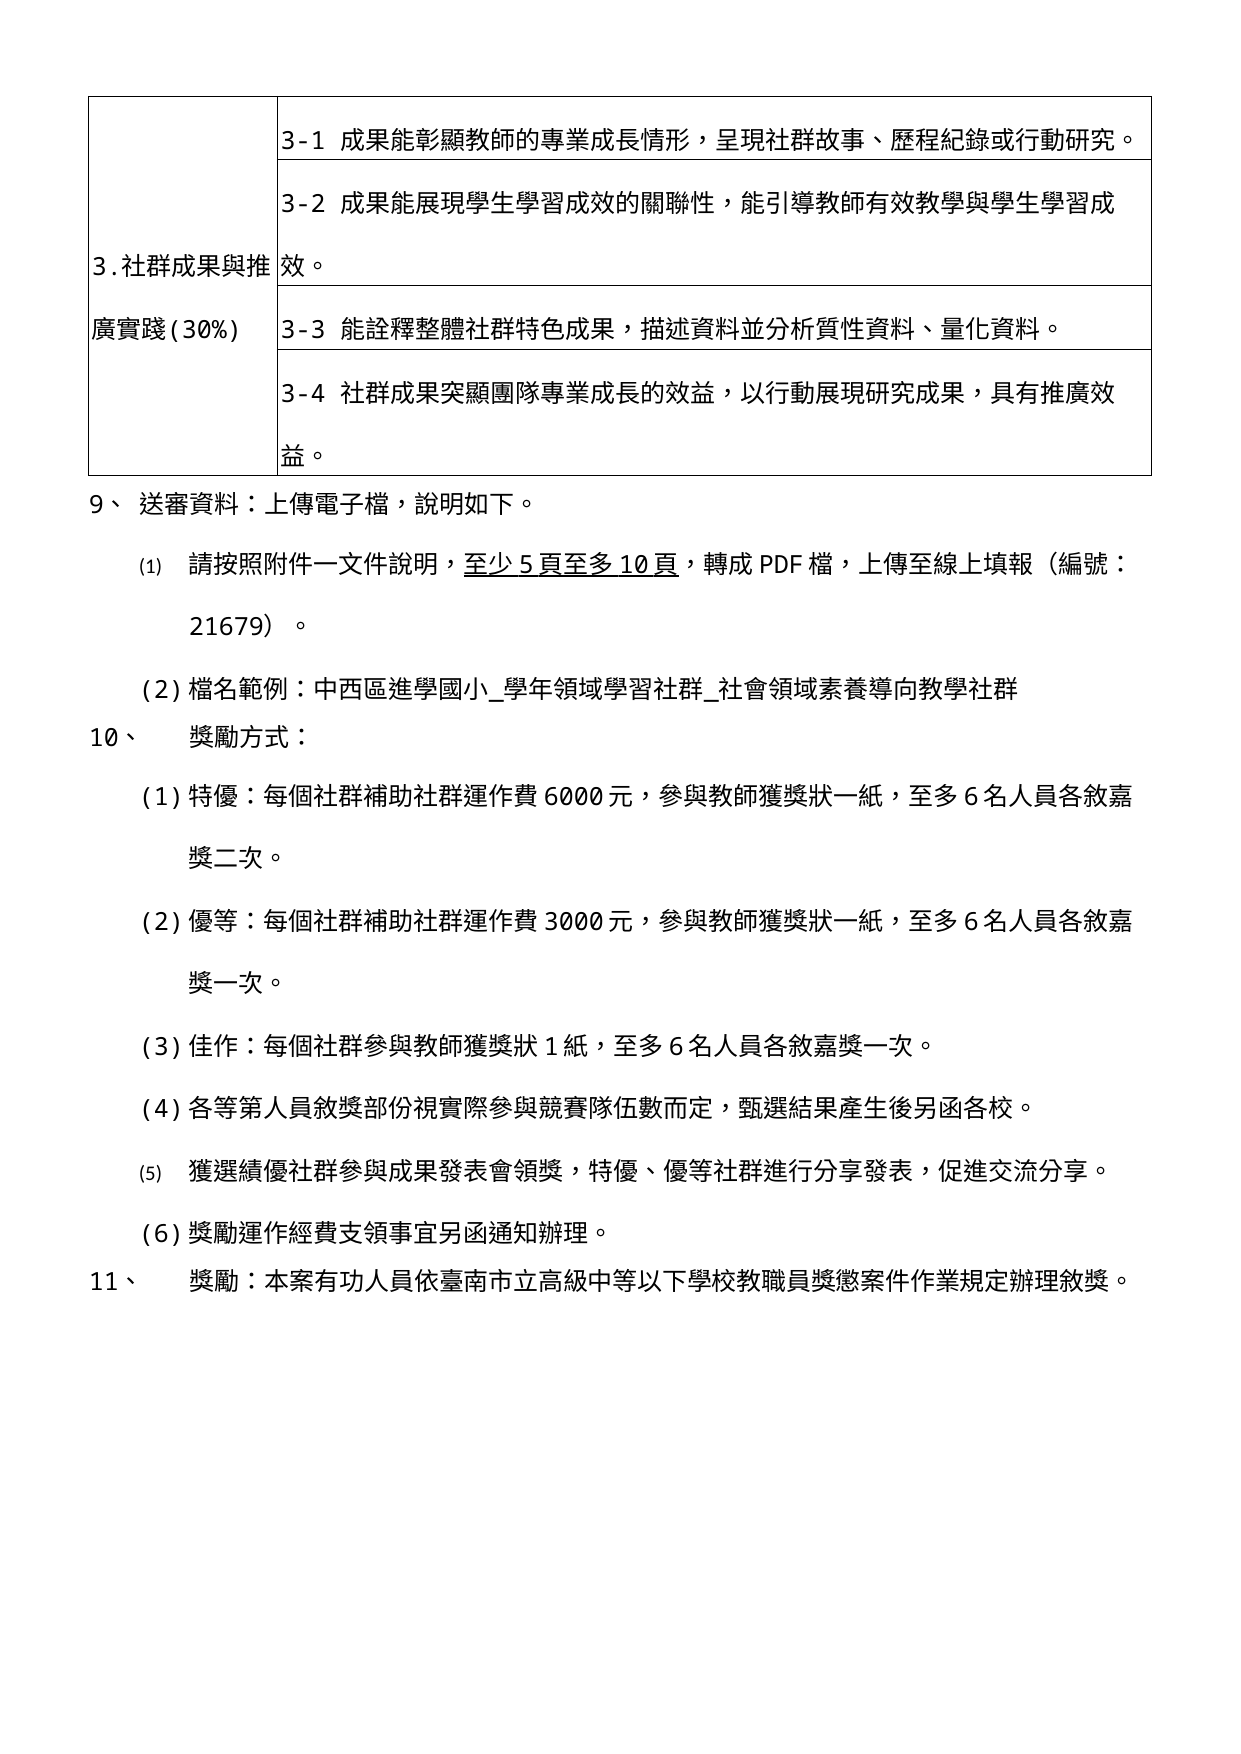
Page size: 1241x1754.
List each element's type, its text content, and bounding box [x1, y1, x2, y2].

table_cell 3-1 成果能彰顯教師的專業成長情形，呈現社群故事、歷程紀錄或行動研究。 [278, 97, 1151, 159]
table_cell 3-4 社群成果突顯團隊專業成長的效益，以行動展現研究成果，具有推廣效益。 [278, 350, 1151, 475]
list 各等第人員敘獎部份視實際參與競賽隊伍數而定，甄選結果產生後另函各校。 [139, 1065, 1152, 1128]
list 送審資料：上傳電子檔，說明如下。 [89, 487, 1152, 521]
table_cell 3-3 能詮釋整體社群特色成果，描述資料並分析質性資料、量化資料。 [278, 286, 1151, 349]
list 獎勵：本案有功人員依臺南市立高級中等以下學校教職員獎懲案件作業規定辦理敘獎。 [89, 1264, 1152, 1297]
list 獎勵方式： [89, 719, 1152, 753]
table_cell 3.社群成果與推廣實踐(30%) [89, 97, 277, 475]
table_cell 3-2 成果能展現學生學習成效的關聯性，能引導教師有效教學與學生學習成效。 [278, 160, 1151, 285]
list 檔名範例：中西區進學國小_學年領域學習社群_社會領域素養導向教學社群 [139, 646, 1152, 708]
list 優等：每個社群補助社群運作費3000元，參與教師獲獎狀一紙，至多6名人員各敘嘉獎一次。 [139, 878, 1152, 1003]
list 特優：每個社群補助社群運作費6000元，參與教師獲獎狀一紙，至多6名人員各敘嘉獎二次。 [139, 753, 1152, 878]
list 獎勵運作經費支領事宜另函通知辦理。 [139, 1190, 1152, 1253]
list 獲選績優社群參與成果發表會領獎，特優、優等社群進行分享發表，促進交流分享。 [139, 1128, 1152, 1190]
list 佳作：每個社群參與教師獲獎狀1紙，至多6名人員各敘嘉獎一次。 [139, 1003, 1152, 1065]
list 請按照附件一文件說明，至少5頁至多10頁，轉成PDF檔，上傳至線上填報（編號：21679）。 [139, 521, 1152, 646]
